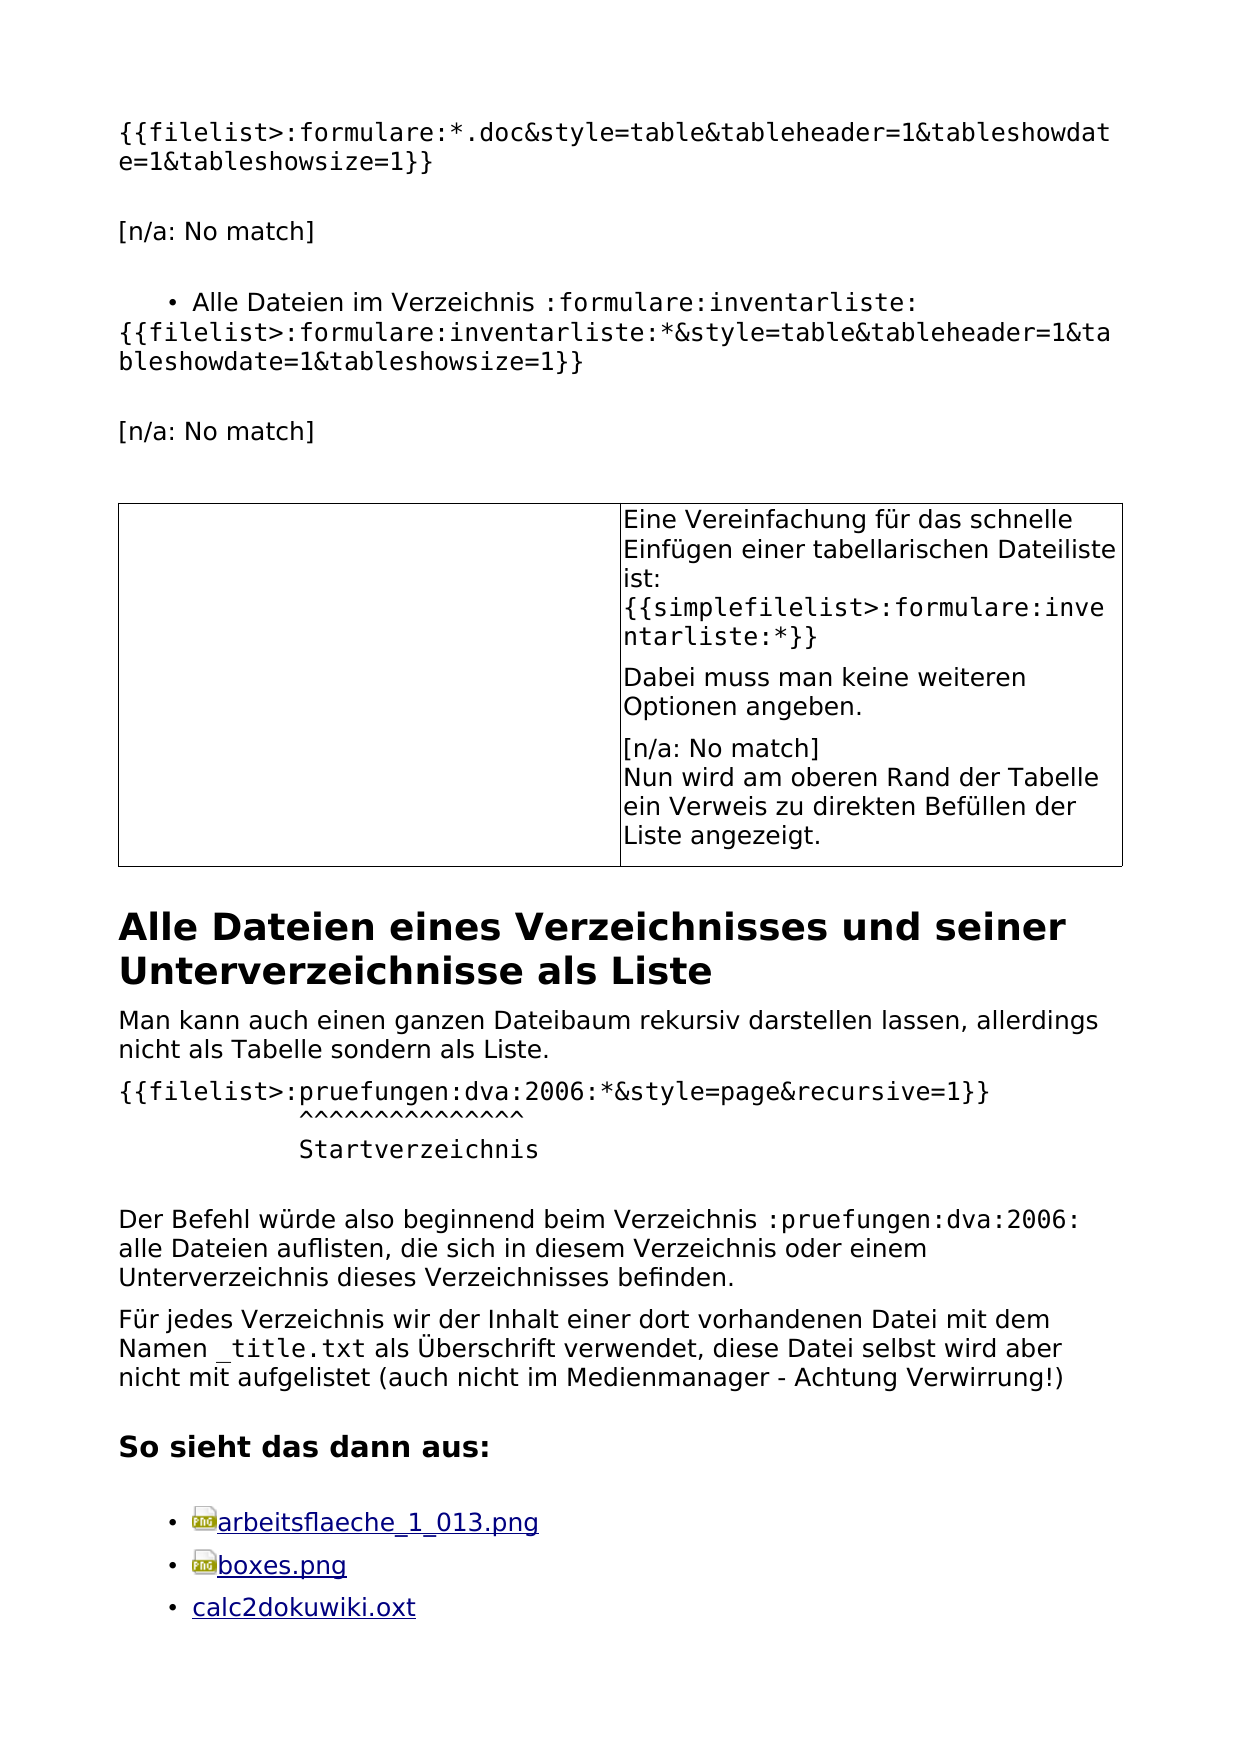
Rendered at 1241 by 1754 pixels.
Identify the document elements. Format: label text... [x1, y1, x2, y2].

list calc2dokuwiki.oxt [177, 1593, 1122, 1622]
text Für jedes Verzeichnis wir der Inhalt einer dort vorhandenen Datei mit dem Namen _title.txt als Überschrift verwendet, diese Datei selbst wird aber nicht mit aufgelistet (auch nicht im Medienmanager - Achtung Verwirrung!) [118, 1305, 1122, 1393]
list boxes.png [177, 1549, 1122, 1580]
text [n/a: No match] [118, 217, 1122, 247]
subtitle So sieht das dann aus: [118, 1430, 1122, 1464]
picture [192, 1549, 217, 1575]
table_header [119, 504, 620, 866]
list arbeitsflaeche_1_013.png [177, 1506, 1122, 1537]
text Der Befehl würde also beginnend beim Verzeichnis :pruefungen:dva:2006: alle Dateien auflisten, die sich in diesem Verzeichnis oder einem Unterverzeichnis dieses Verzeichnisses befinden. [118, 1205, 1122, 1293]
text [n/a: No match] [118, 417, 1122, 475]
text {{filelist>:formulare:inventarliste:*&style=table&tableheader=1&tableshowdate=1&tableshowsize=1}} [118, 318, 1122, 405]
table_header Eine Vereinfachung für das schnelle Einfügen einer tabellarischen Dateiliste ist: {{simplefilelist>:formulare:inventarliste:*}} Dabei muss man keine weiteren Optionen angeben. [n/a: No match] Nun wird am oberen Rand der Tabelle ein Verweis zu direkten Befüllen der Liste angezeigt. [621, 504, 1122, 866]
picture [192, 1506, 217, 1531]
text {{filelist>:formulare:*.doc&style=table&tableheader=1&tableshowdate=1&tableshowsize=1}} [118, 118, 1122, 206]
text Man kann auch einen ganzen Dateibaum rekursiv darstellen lassen, allerdings nicht als Tabelle sondern als Liste. [118, 1006, 1122, 1064]
subtitle Alle Dateien eines Verzeichnisses und seiner Unterverzeichnisse als Liste [118, 906, 1122, 993]
text {{filelist>:pruefungen:dva:2006:*&style=page&recursive=1}} ^^^^^^^^^^^^^^^ Startverzeichnis [118, 1077, 1122, 1193]
list Alle Dateien im Verzeichnis :formulare:inventarliste: [177, 288, 1122, 318]
